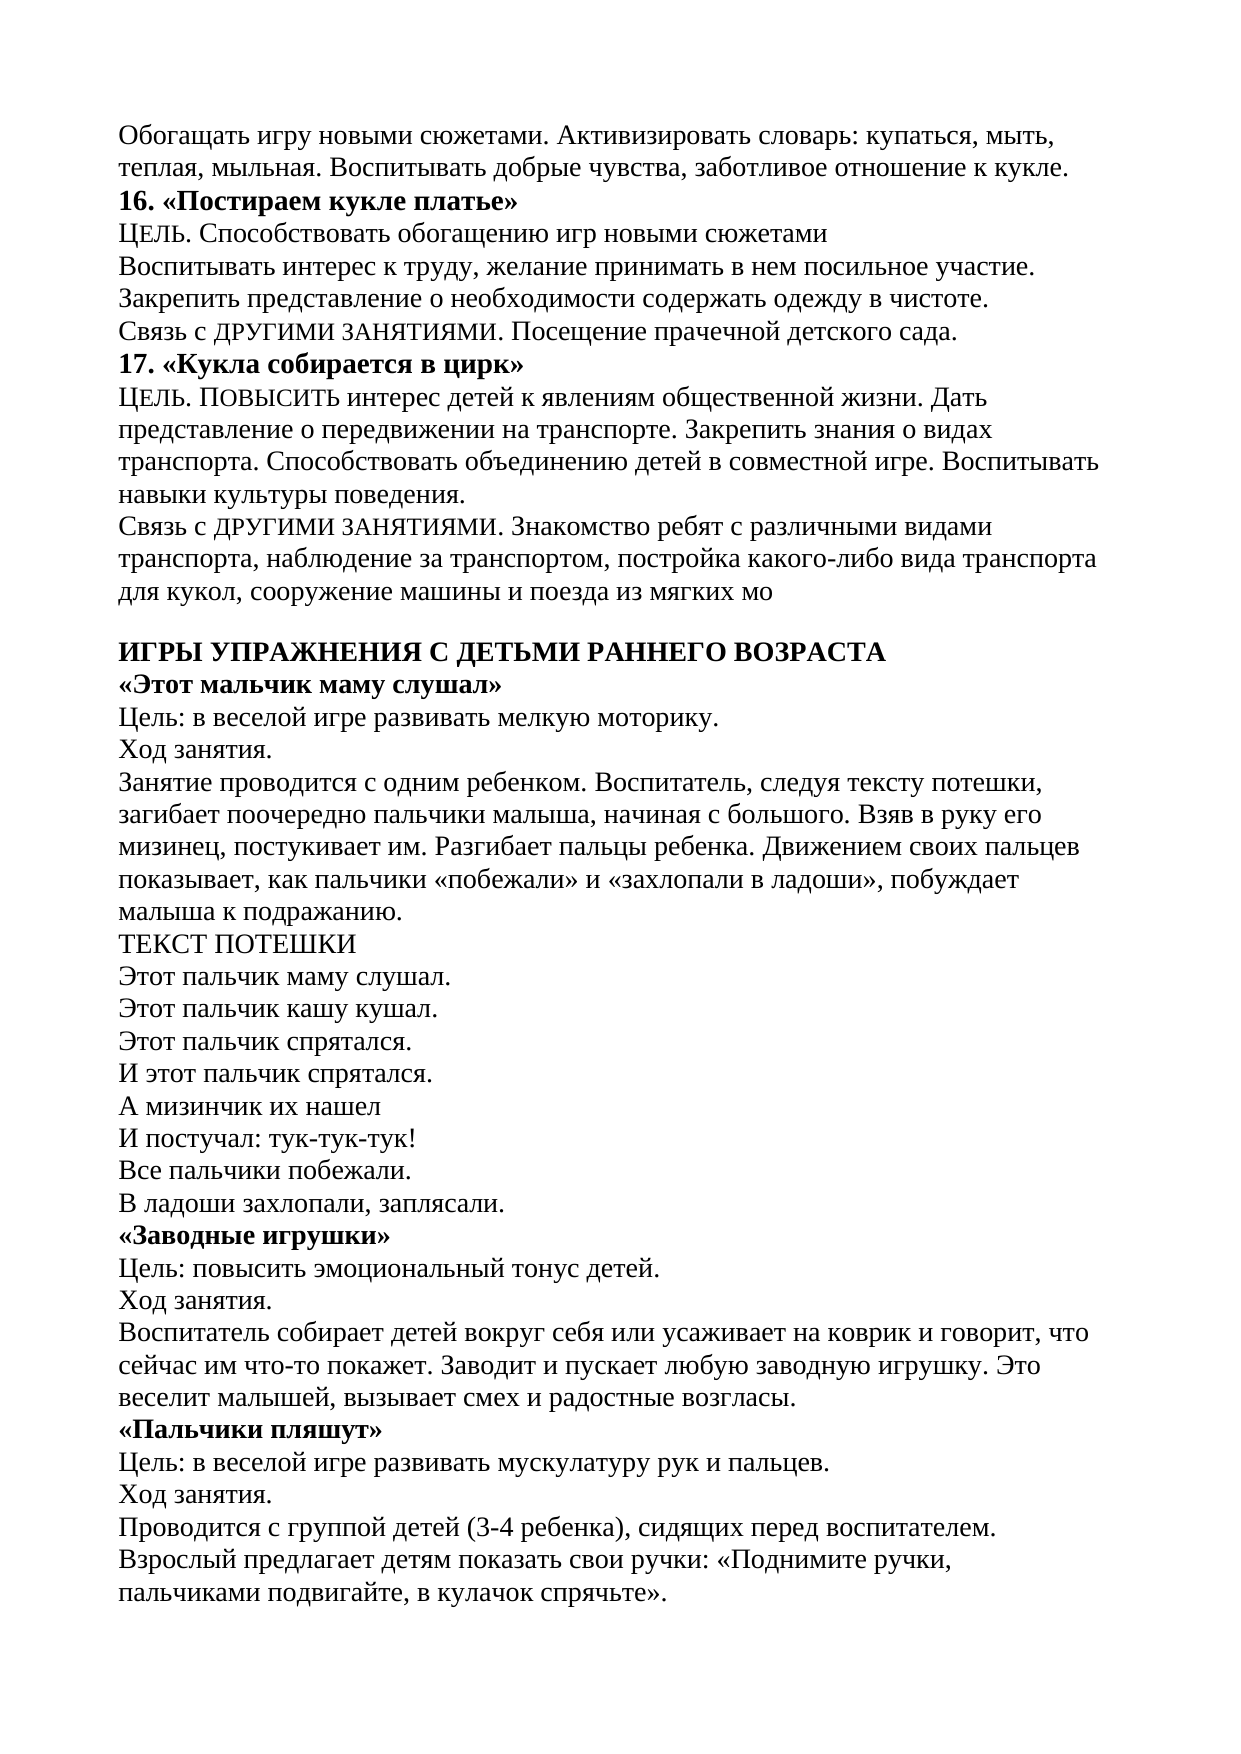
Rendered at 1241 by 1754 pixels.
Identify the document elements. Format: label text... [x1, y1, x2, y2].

text Цель: в веселой игре развивать мускулатуру рук и пальцев. [118, 1445, 1122, 1477]
text И этот пальчик спрятался. [118, 1056, 1122, 1089]
text Цель: в веселой игре развивать мелкую моторику. [118, 700, 1122, 732]
text транспорта, наблюдение за транспортом, постройка какого-либо вида транспорта для кукол, сооружение машины и поезда из мягких мо [118, 542, 1122, 606]
text И постучал: тук-тук-тук! [118, 1121, 1122, 1153]
text «Пальчики пляшут» [118, 1413, 1122, 1445]
text ЦЕЛЬ. Способствовать обогащению игр новыми сюжетами [118, 216, 1122, 249]
text ТЕКСТ ПОТЕШКИ [118, 927, 1122, 959]
text транспорта. Способствовать объединению детей в совместной игре. Воспитывать навыки культуры поведения. [118, 444, 1122, 509]
text Воспитатель собирает детей вокруг себя или усаживает на коврик и говорит, что сейчас им что-то покажет. Заводит и пускает любую заводную игрушку. Это веселит малышей, вызывает смех и радостные возгласы. [118, 1315, 1122, 1413]
text Взрослый предлагает детям показать свои ручки: «Поднимите ручки, [118, 1542, 1122, 1574]
text представление о передвижении на транспорте. Закрепить знания о видах [118, 412, 1122, 444]
text В ладоши захлопали, заплясали. [118, 1186, 1122, 1218]
text загибает поочередно пальчики малыша, начиная с большого. Взяв в руку его [118, 797, 1122, 829]
text Связь с ДРУГИМИ ЗАНЯТИЯМИ. Знакомство ребят с различными видами [118, 509, 1122, 542]
text ЦЕЛЬ. ПОВЫСИТЬ интерес детей к явлениям общественной жизни. Дать [118, 379, 1122, 412]
text Все пальчики побежали. [118, 1153, 1122, 1186]
text Воспитывать интерес к труду, желание принимать в нем посильное участие. [118, 249, 1122, 281]
text Цель: повысить эмоциональный тонус детей. [118, 1251, 1122, 1283]
text пальчиками подвигайте, в кулачок спрячьте». [118, 1574, 1122, 1607]
text Этот пальчик спрятался. [118, 1024, 1122, 1056]
text «Заводные игрушки» [118, 1218, 1122, 1251]
text Ход занятия. [118, 732, 1122, 765]
text Этот пальчик кашу кушал. [118, 991, 1122, 1024]
text ИГРЫ УПРАЖНЕНИЯ С ДЕТЬМИ РАННЕГО ВОЗРАСТА [118, 635, 1122, 667]
text Этот пальчик маму слушал. [118, 959, 1122, 991]
text мизинец, постукивает им. Разгибает пальцы ребенка. Движением своих пальцев показывает, как пальчики «побежали» и «захлопали в ладоши», побуждает малыша к подражанию. [118, 829, 1122, 927]
text Ход занятия. [118, 1283, 1122, 1315]
text «Этот мальчик маму слушал» [118, 667, 1122, 700]
text Ход занятия. [118, 1477, 1122, 1510]
text Связь с ДРУГИМИ ЗАНЯТИЯМИ. Посещение прачечной детского сада. [118, 314, 1122, 346]
text 17. «Кукла собирается в цирк» [118, 346, 1122, 379]
text Обогащать игру новыми сюжетами. Активизировать словарь: купаться, мыть, [118, 118, 1122, 151]
text Закрепить представление о необходимости содержать одежду в чистоте. [118, 281, 1122, 314]
text Занятие проводится с одним ребенком. Воспитатель, следуя тексту потешки, [118, 765, 1122, 797]
text А мизинчик их нашел [118, 1089, 1122, 1121]
text теплая, мыльная. Воспитывать добрые чувства, заботливое отношение к кукле. [118, 151, 1122, 183]
text Проводится с группой детей (3-4 ребенка), сидящих перед воспитателем. [118, 1510, 1122, 1542]
text 16. «Постираем кукле платье» [118, 183, 1122, 216]
